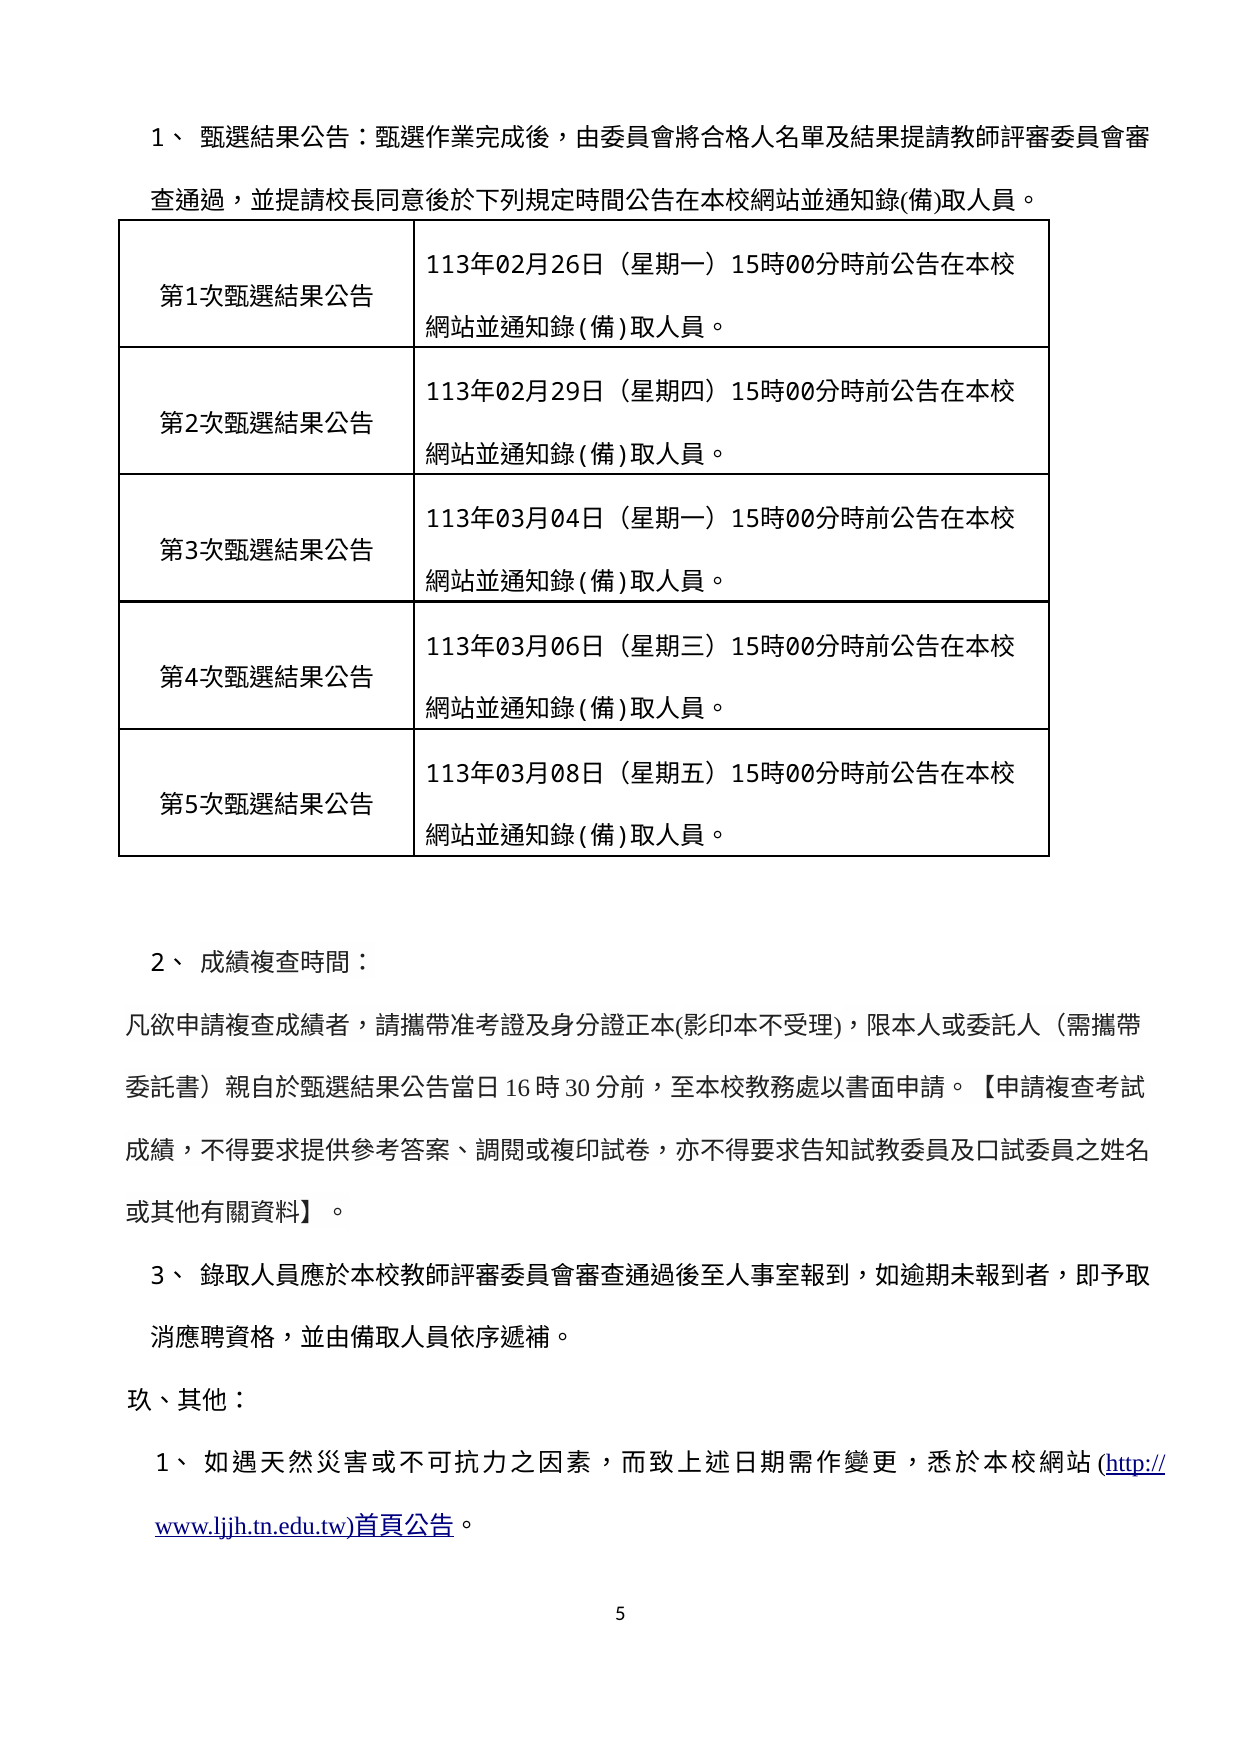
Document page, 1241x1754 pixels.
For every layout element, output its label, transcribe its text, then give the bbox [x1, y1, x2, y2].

table_cell 113年03月04日（星期一）15時00分時前公告在本校網站並通知錄(備)取人員。 [415, 475, 1048, 600]
list 如遇天然災害或不可抗力之因素，而致上述日期需作變更，悉於本校網站(http://www.ljjh.tn.edu.tw)首頁公告。 [154, 1419, 1165, 1544]
list 其他： [127, 1357, 1165, 1419]
table_cell 113年03月08日（星期五）15時00分時前公告在本校網站並通知錄(備)取人員。 [415, 730, 1048, 854]
list 成績複查時間： [150, 919, 1165, 982]
table_cell 113年03月06日（星期三）15時00分時前公告在本校網站並通知錄(備)取人員。 [415, 603, 1048, 727]
table_cell 第5次甄選結果公告 [120, 730, 413, 854]
list 甄選結果公告：甄選作業完成後，由委員會將合格人名單及結果提請教師評審委員會審查通過，並提請校長同意後於下列規定時間公告在本校網站並通知錄(備)取人員。 [150, 94, 1165, 219]
table_header 113年02月26日（星期一）15時00分時前公告在本校網站並通知錄(備)取人員。 [415, 221, 1048, 346]
table_cell 113年02月29日（星期四）15時00分時前公告在本校網站並通知錄(備)取人員。 [415, 348, 1048, 473]
table_cell 第2次甄選結果公告 [120, 348, 413, 473]
list 錄取人員應於本校教師評審委員會審查通過後至人事室報到，如逾期未報到者，即予取消應聘資格，並由備取人員依序遞補。 [150, 1232, 1165, 1357]
table_cell 第3次甄選結果公告 [120, 475, 413, 600]
table_header 第1次甄選結果公告 [120, 221, 413, 346]
table_cell 第4次甄選結果公告 [120, 603, 413, 727]
text 凡欲申請複查成績者，請攜帶准考證及身分證正本(影印本不受理)，限本人或委託人（需攜帶委託書）親自於甄選結果公告當日16時30分前，至本校教務處以書面申請。【申請複查考試成績，不得要求提供參考答案、調閱或複印試卷，亦不得要求告知試教委員及口試委員之姓名或其他有關資料】。 [125, 982, 1165, 1232]
